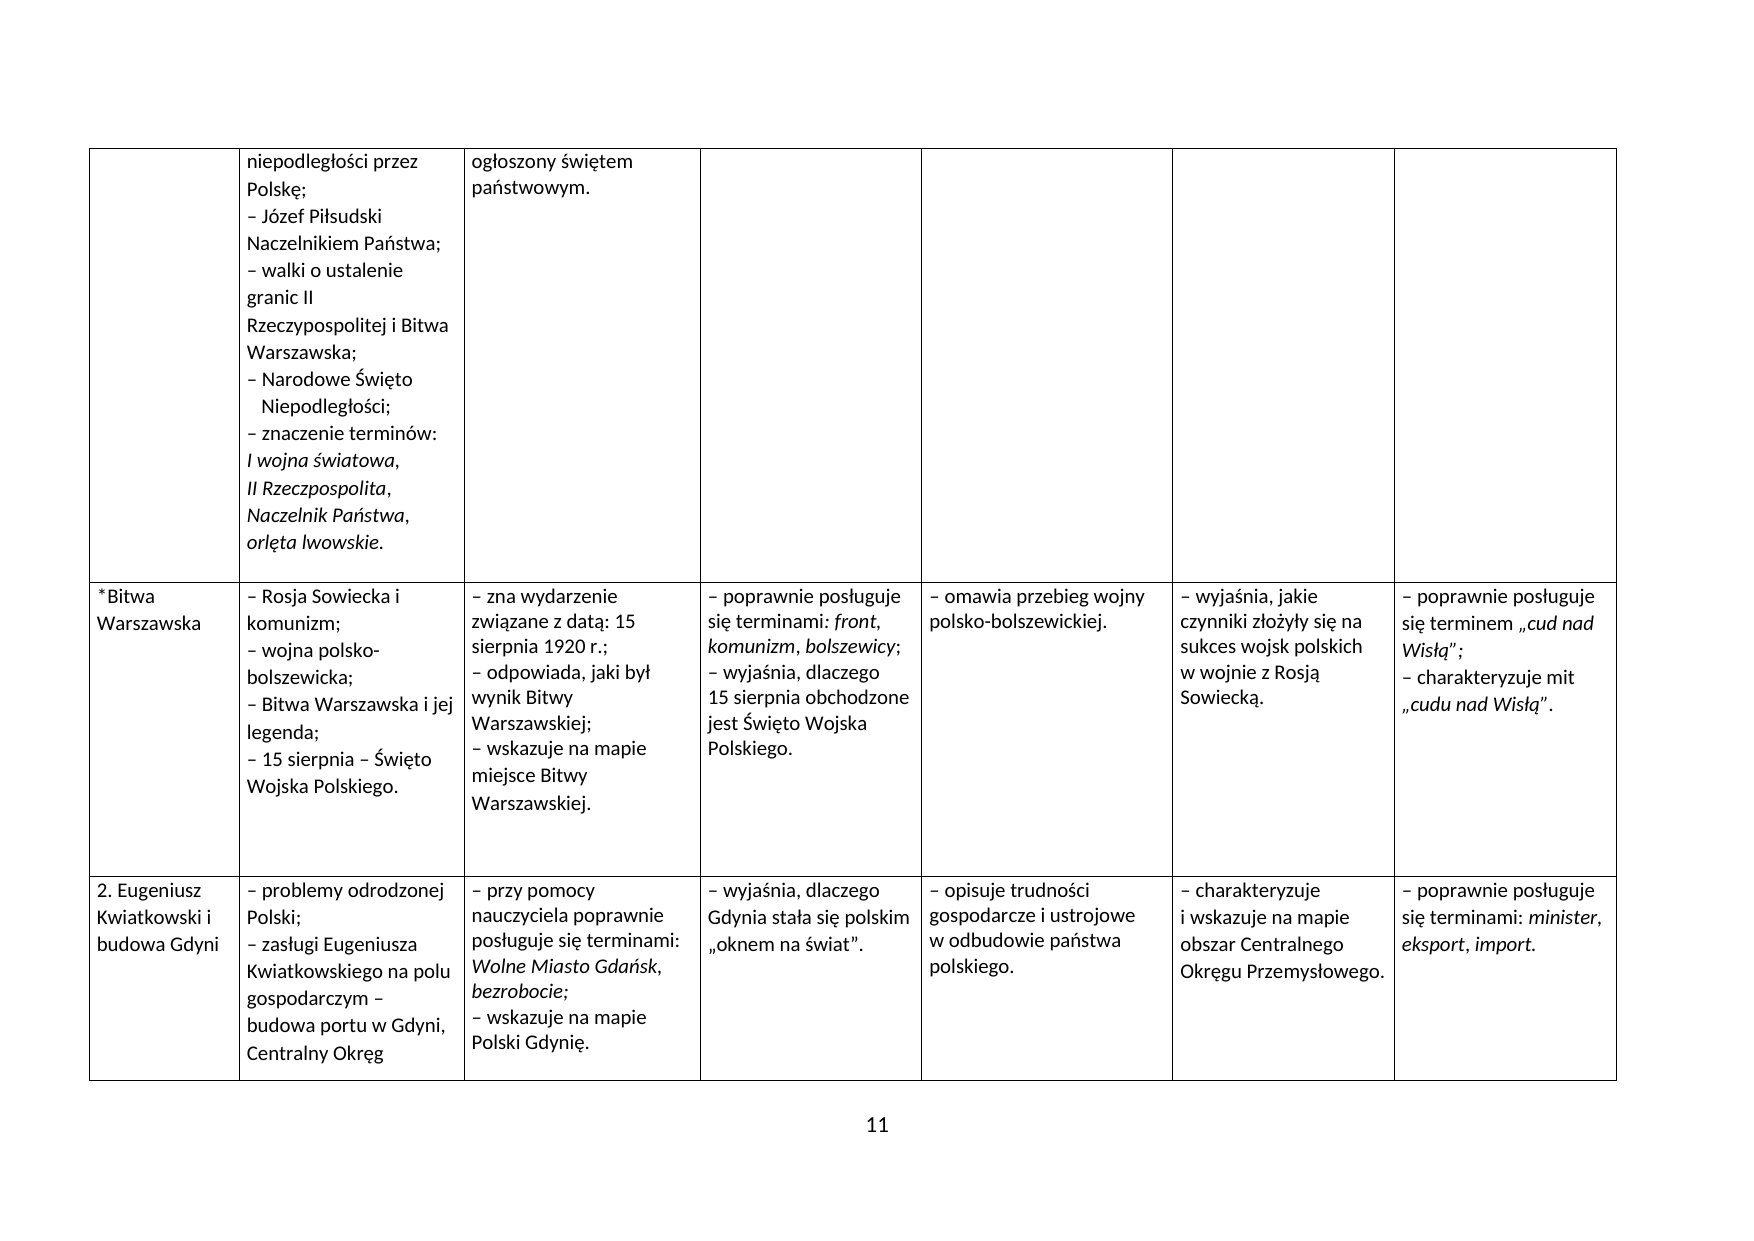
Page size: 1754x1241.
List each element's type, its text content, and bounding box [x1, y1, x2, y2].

table_cell – Rosja Sowiecka i komunizm; – wojna polsko-bolszewicka; – Bitwa Warszawska i jej legenda; – 15 sierpnia – Święto Wojska Polskiego. [240, 583, 464, 876]
table_cell – problemy odrodzonej Polski; – zasługi Eugeniusza Kwiatkowskiego na polu gospodarczym – budowa portu w Gdyni, Centralny Okręg [240, 877, 464, 1080]
table_cell – opisuje trudności gospodar­cze i ustrojowe w odbudo­wie państwa polskiego. [922, 877, 1172, 1080]
table_cell – omawia przebieg wojny polsko-bolszewickiej. [922, 583, 1172, 876]
table_cell niepodległości przez Polskę; – Józef Piłsudski Naczelnikiem Państwa; – walki o ustalenie granic II Rzeczypospolitej i Bitwa Warszawska; – Narodowe Święto Niepodległości; – znaczenie terminów: I wojna światowa, II Rzeczpospolita, Naczelnik Państwa, orlęta lwowskie. [240, 149, 464, 582]
table_cell – przy pomocy nauczyciela poprawnie posługuje się terminami: Wolne Miasto Gdańsk, bezrobocie; – wskazuje na mapie Polski Gdynię. [465, 877, 700, 1080]
table_cell [701, 149, 921, 582]
table_cell [90, 149, 239, 582]
table_cell ogłoszo­ny świętem państwowym. [465, 149, 700, 582]
table_cell [1173, 149, 1394, 582]
table_cell – wyjaśnia, dlaczego Gdynia stała się polskim „oknem na świat”. [701, 877, 921, 1080]
table_cell – poprawnie posługuje się terminem „cud nad Wisłą”; – charakteryzuje mit „cudu nad Wisłą”. [1395, 583, 1616, 876]
table_cell – charakteryzuje i wskazuje na mapie obszar Centralnego Okręgu Prze­mysłowego. [1173, 877, 1394, 1080]
table_cell [922, 149, 1172, 582]
table_cell [1395, 149, 1616, 582]
table_cell – poprawnie posługuje się terminami: front, komunizm, bolszewicy; – wyjaśnia, dlaczego 15 sierpnia obchodzone jest Święto Wojska Polskiego. [701, 583, 921, 876]
table_cell 2. Eugeniusz Kwiatkowski i budowa Gdyni [90, 877, 239, 1080]
table_cell *Bitwa Warszawska [90, 583, 239, 876]
table_cell – wyjaśnia, jakie czynniki złożyły się na sukces wojsk polskich w wojnie z Rosją Sowiecką. [1173, 583, 1394, 876]
table_cell – zna wydarzenie związane z datą: 15 sierpnia 1920 r.; – odpowiada, jaki był wynik Bitwy Warszawskiej; – wskazuje na mapie miejsce Bitwy Warszawskiej. [465, 583, 700, 876]
table_cell – poprawnie posługuje się terminami: minister, eksport, import. [1395, 877, 1616, 1080]
